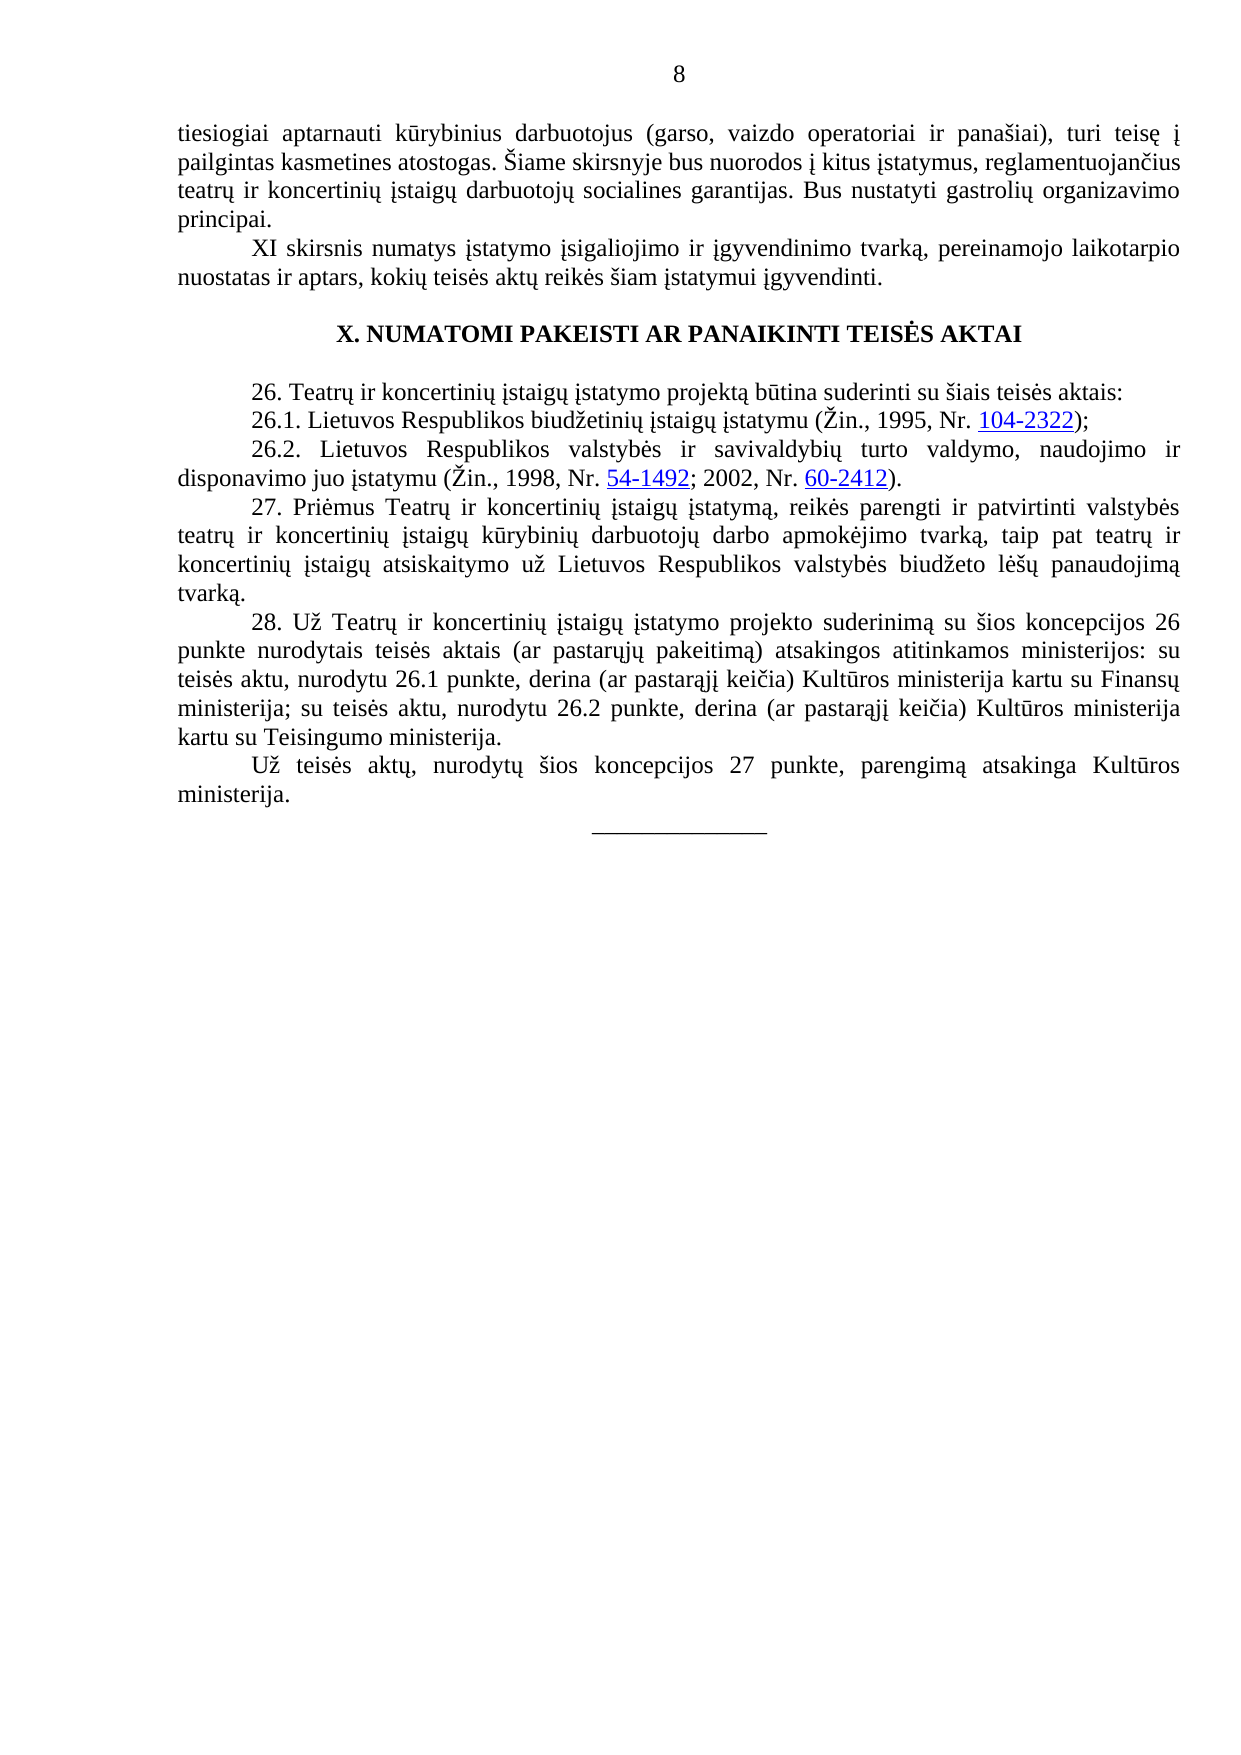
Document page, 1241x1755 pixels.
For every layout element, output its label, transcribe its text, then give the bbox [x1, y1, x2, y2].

text XI skirsnis numatys įstatymo įsigaliojimo ir įgyvendinimo tvarką, pereinamojo laikotarpio nuostatas ir aptars, kokių teisės aktų reikės šiam įstatymui įgyvendinti. [177, 233, 1181, 291]
text X. NUMATOMI PAKEISTI AR PANAIKINTI TEISĖS AKTAI [177, 319, 1181, 348]
text tiesiogiai aptarnauti kūrybinius darbuotojus (garso, vaizdo operatoriai ir panašiai), turi teisę į pailgintas kasmetines atostogas. Šiame skirsnyje bus nuorodos į kitus įstatymus, reglamentuojančius teatrų ir koncertinių įstaigų darbuotojų socialines garantijas. Bus nustatyti gastrolių organizavimo principai. [177, 118, 1181, 233]
text 28. Už Teatrų ir koncertinių įstaigų įstatymo projekto suderinimą su šios koncepcijos 26 punkte nurodytais teisės aktais (ar pastarųjų pakeitimą) atsakingos atitinkamos ministerijos: su teisės aktu, nurodytu 26.1 punkte, derina (ar pastarąjį keičia) Kultūros ministerija kartu su Finansų ministerija; su teisės aktu, nurodytu 26.2 punkte, derina (ar pastarąjį keičia) Kultūros ministerija kartu su Teisingumo ministerija. [177, 607, 1181, 751]
text 27. Priėmus Teatrų ir koncertinių įstaigų įstatymą, reikės parengti ir patvirtinti valstybės teatrų ir koncertinių įstaigų kūrybinių darbuotojų darbo apmokėjimo tvarką, taip pat teatrų ir koncertinių įstaigų atsiskaitymo už Lietuvos Respublikos valstybės biudžeto lėšų panaudojimą tvarką. [177, 492, 1181, 607]
text ______________ [177, 808, 1181, 837]
text Už teisės aktų, nurodytų šios koncepcijos 27 punkte, parengimą atsakinga Kultūros ministerija. [177, 751, 1181, 808]
text 26.1. Lietuvos Respublikos biudžetinių įstaigų įstatymu (Žin., 1995, Nr. 104-2322); [177, 406, 1181, 434]
text 26. Teatrų ir koncertinių įstaigų įstatymo projektą būtina suderinti su šiais teisės aktais: [177, 377, 1181, 406]
text 26.2. Lietuvos Respublikos valstybės ir savivaldybių turto valdymo, naudojimo ir disponavimo juo įstatymu (Žin., 1998, Nr. 54-1492; 2002, Nr. 60-2412). [177, 434, 1181, 492]
